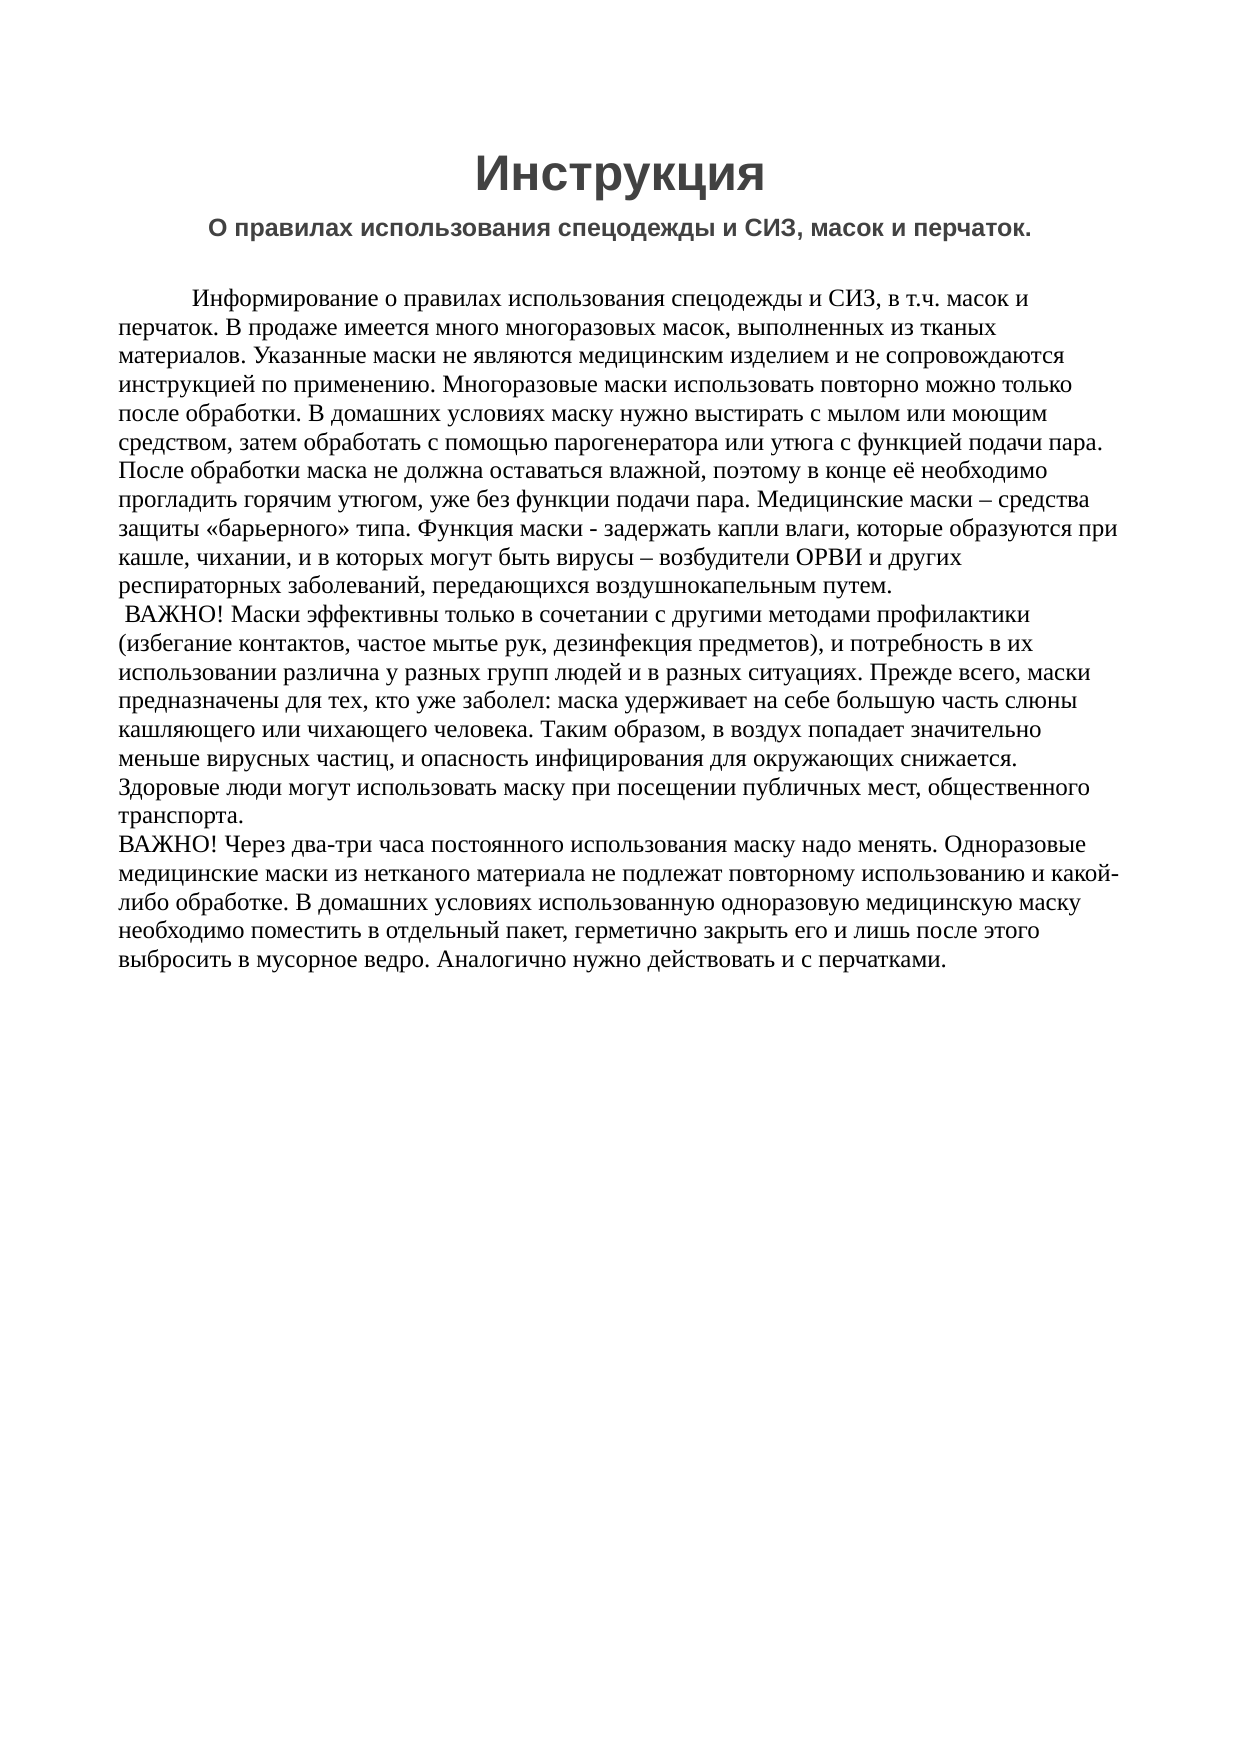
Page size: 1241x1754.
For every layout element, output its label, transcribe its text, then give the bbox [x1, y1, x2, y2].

text ВАЖНО! Через два-три часа постоянного использования маску надо менять. Одноразовые медицинские маски из нетканого материала не подлежат повторному использованию и какой-либо обработке. В домашних условиях использованную одноразовую медицинскую маску необходимо поместить в отдельный пакет, герметично закрыть его и лишь после этого выбросить в мусорное ведро. Аналогично нужно действовать и с перчатками. [118, 829, 1122, 973]
text ВАЖНО! Маски эффективны только в сочетании с другими методами профилактики (избегание контактов, частое мытье рук, дезинфекция предметов), и потребность в их использовании различна у разных групп людей и в разных ситуациях. Прежде всего, маски предназначены для тех, кто уже заболел: маска удерживает на себе большую часть слюны кашляющего или чихающего человека. Таким образом, в воздух попадает значительно меньше вирусных частиц, и опасность инфицирования для окружающих снижается. Здоровые люди могут использовать маску при посещении публичных мест, общественного транспорта. [118, 599, 1122, 829]
text О правилах использования спецодежды и СИЗ, масок и перчаток. [118, 213, 1122, 242]
subtitle Инструкция [118, 143, 1122, 201]
text Информирование о правилах использования спецодежды и СИЗ, в т.ч. масок и перчаток. В продаже имеется много многоразовых масок, выполненных из тканых материалов. Указанные маски не являются медицинским изделием и не сопровождаются инструкцией по применению. Многоразовые маски использовать повторно можно только после обработки. В домашних условиях маску нужно выстирать с мылом или моющим средством, затем обработать с помощью парогенератора или утюга с функцией подачи пара. После обработки маска не должна оставаться влажной, поэтому в конце её необходимо прогладить горячим утюгом, уже без функции подачи пара. Медицинские маски – средства защиты «барьерного» типа. Функция маски - задержать капли влаги, которые образуются при кашле, чихании, и в которых могут быть вирусы – возбудители ОРВИ и других респираторных заболеваний, передающихся воздушнокапельным путем. [118, 283, 1122, 599]
